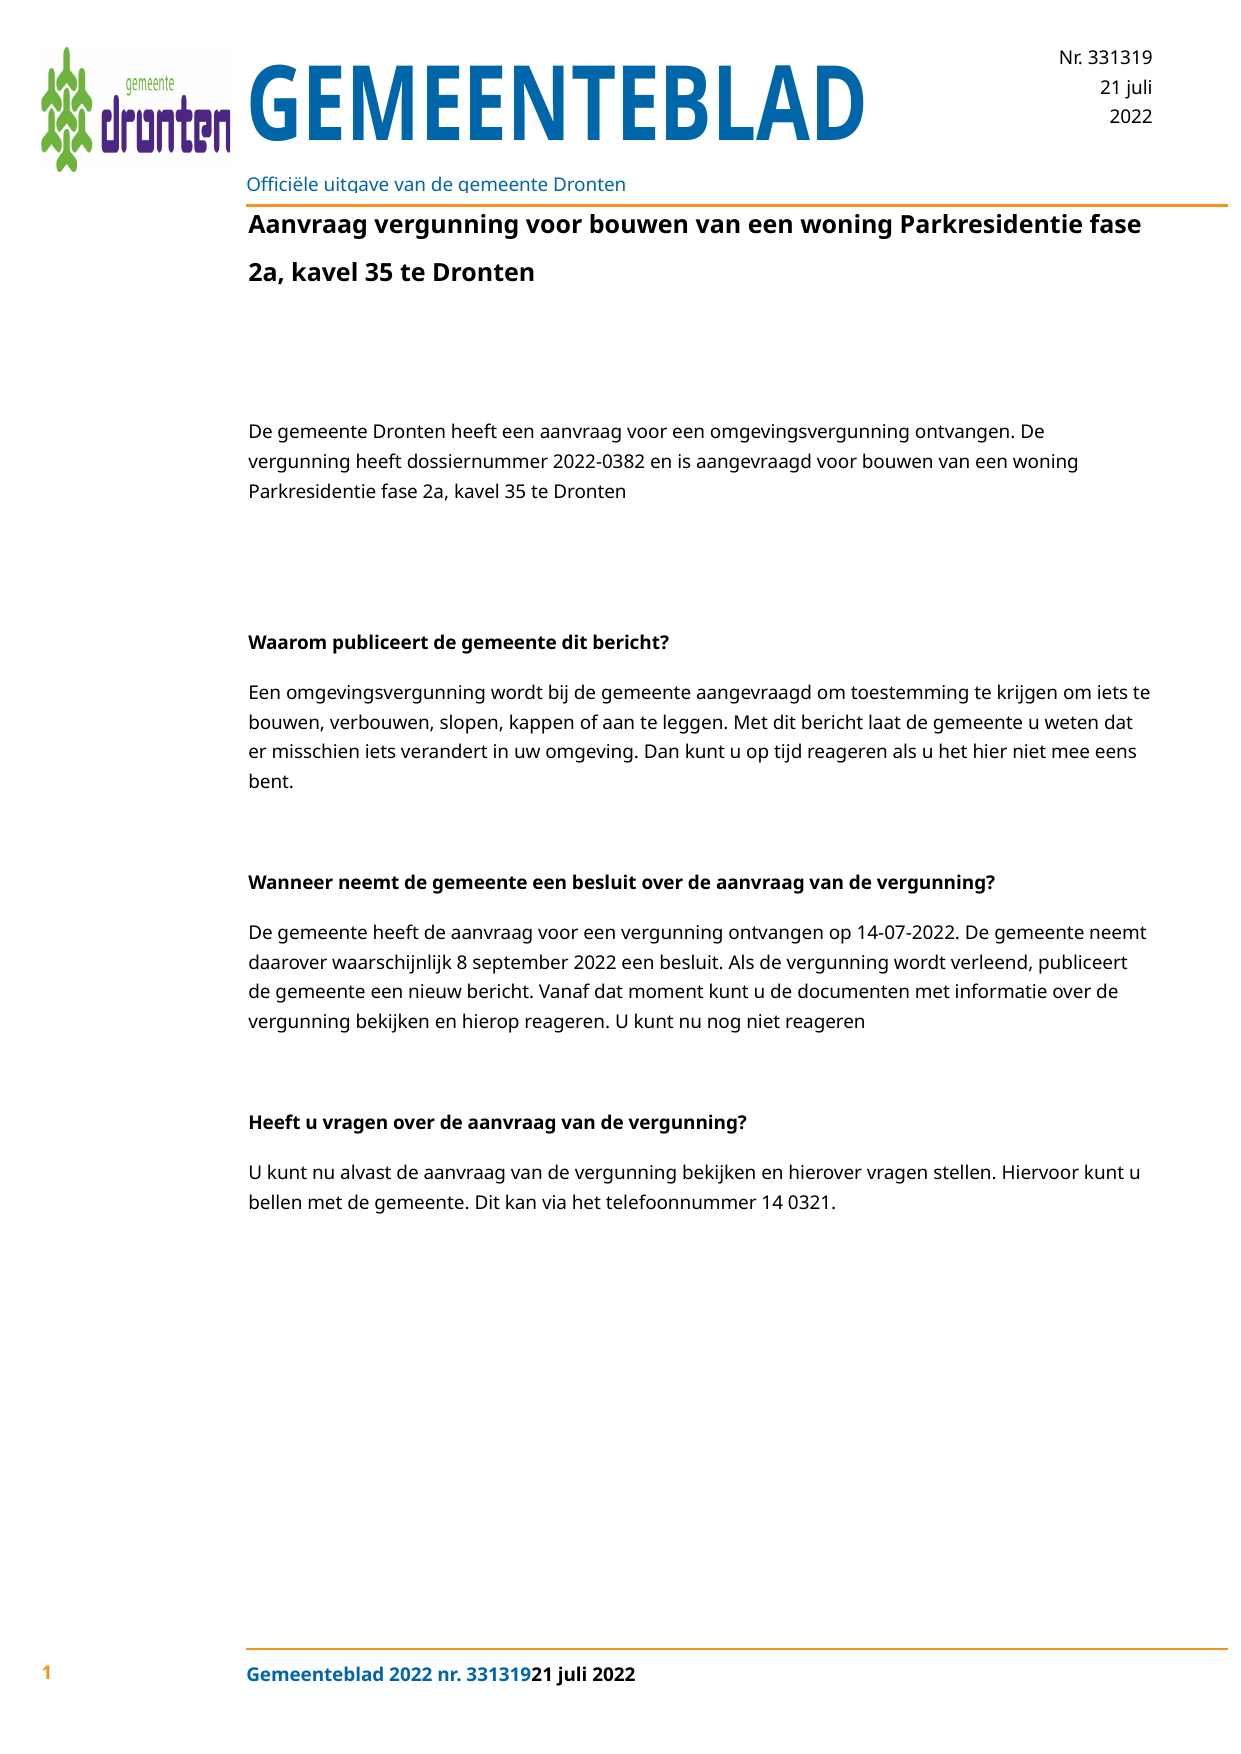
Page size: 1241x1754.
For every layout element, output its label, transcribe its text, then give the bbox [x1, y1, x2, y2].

text De gemeente Dronten heeft een aanvraag voor een omgevingsvergunning ontvangen. De vergunning heeft dossiernummer 2022-0382 en is aangevraagd voor bouwen van een woning Parkresidentie fase 2a, kavel 35 te Dronten [248, 419, 1152, 504]
text De gemeente heeft de aanvraag voor een vergunning ontvangen op 14-07-2022. De gemeente neemt daarover waarschijnlijk 8 september 2022 een besluit. Als de vergunning wordt verleend, publiceert de gemeente een nieuw bericht. Vanaf dat moment kunt u de documenten met informatie over de vergunning bekijken en hierop reageren. U kunt nu nog niet reageren [248, 919, 1152, 1034]
text Waarom publiceert de gemeente dit bericht? [248, 629, 1152, 655]
text Een omgevingsvergunning wordt bij de gemeente aangevraagd om toestemming te krijgen om iets te bouwen, verbouwen, slopen, kappen of aan te leggen. Met dit bericht laat de gemeente u weten dat er misschien iets verandert in uw omgeving. Dan kunt u op tijd reageren als u het hier niet mee eens bent. [248, 679, 1152, 794]
text Aanvraag vergunning voor bouwen van een woning Parkresidentie fase 2a, kavel 35 te Dronten [248, 207, 1152, 288]
picture [41, 47, 231, 172]
text Heeft u vragen over de aanvraag van de vergunning? [248, 1109, 1152, 1135]
text Wanneer neemt de gemeente een besluit over de aanvraag van de vergunning? [248, 869, 1152, 895]
text U kunt nu alvast de aanvraag van de vergunning bekijken en hierover vragen stellen. Hiervoor kunt u bellen met de gemeente. Dit kan via het telefoonnummer 14 0321. [248, 1159, 1152, 1215]
